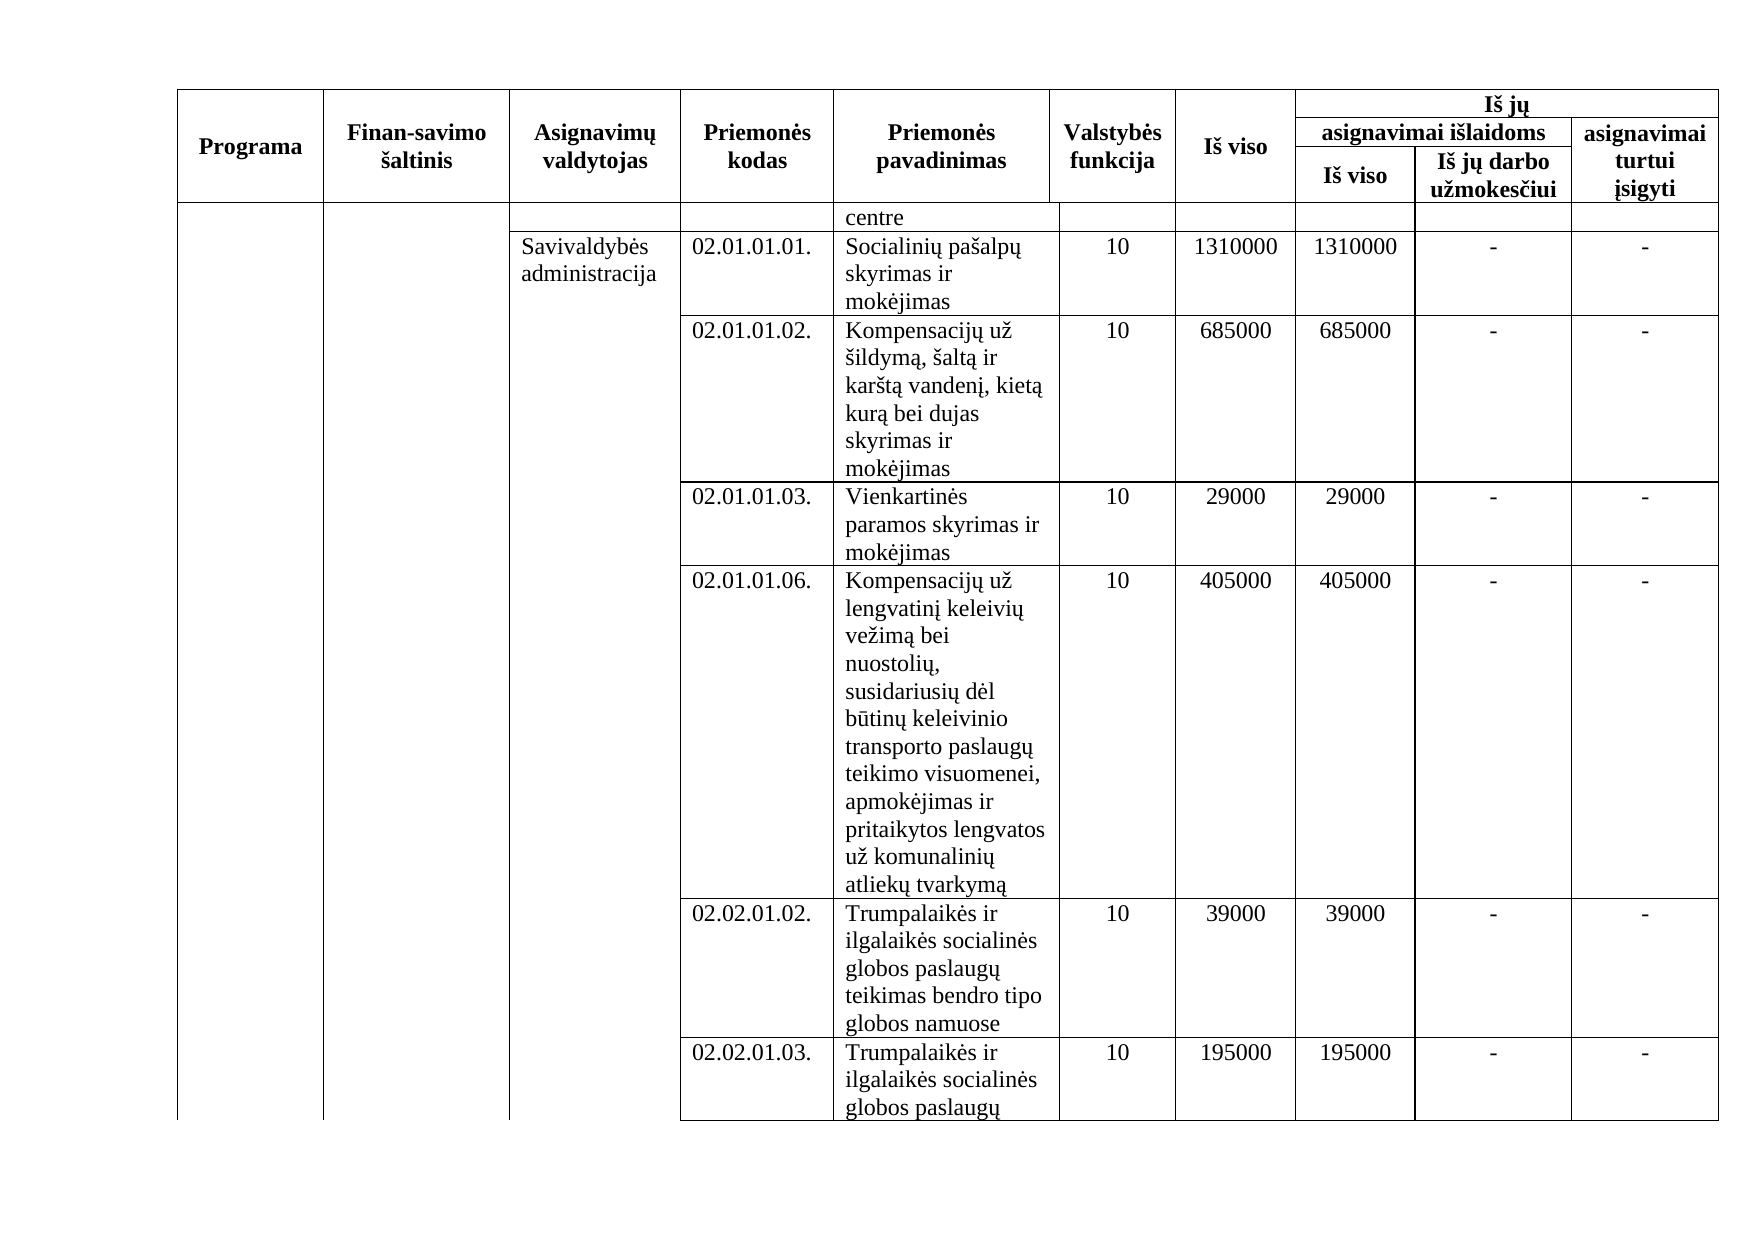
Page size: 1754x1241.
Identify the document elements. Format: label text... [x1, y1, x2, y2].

table_cell - [1572, 203, 1718, 231]
table_cell 10 [1060, 899, 1175, 1037]
table_cell - [1416, 232, 1571, 315]
table_cell [324, 1037, 509, 1120]
table_cell 02.02.01.03. [681, 1038, 833, 1120]
table_cell 405000 [1296, 566, 1414, 897]
table_cell Iš jų darbo užmokesčiui [1416, 147, 1571, 202]
table_header Asignavimų valdytojas [510, 90, 680, 202]
table_cell - [1416, 566, 1571, 897]
table_cell 39000 [1176, 899, 1295, 1037]
table_cell 1310000 [1176, 232, 1295, 315]
table_cell [510, 203, 680, 231]
table_cell 195000 [1176, 1038, 1295, 1120]
table_cell 02.01.01.06. [681, 566, 833, 897]
table_header Programa [178, 90, 323, 202]
table_cell [1416, 203, 1571, 231]
table_cell [1060, 203, 1175, 231]
table_cell [178, 565, 323, 897]
table_cell - [1416, 316, 1571, 481]
table_cell 195000 [1296, 1038, 1414, 1120]
table_cell 10 [1060, 483, 1175, 565]
table_cell 02.01.01.01. [681, 232, 833, 315]
table_header Valstybės funkcija [1050, 90, 1175, 202]
table_cell [510, 898, 680, 1037]
table_cell 29000 [1296, 483, 1414, 565]
table_cell Trumpalaikės ir ilgalaikės socialinės globos paslaugų teikimas bendro tipo globos namuose [834, 899, 1059, 1037]
table_cell Iš viso [1296, 147, 1414, 202]
table_cell [324, 565, 509, 897]
table_cell [510, 1037, 680, 1120]
table_cell centre [834, 203, 1059, 231]
table_cell 29000 [1176, 483, 1295, 565]
table_cell - [1572, 316, 1718, 481]
table_cell - [1416, 483, 1571, 565]
table_cell - [1572, 899, 1718, 1037]
table_cell [178, 203, 323, 481]
table_cell Savivaldybės administracija [510, 232, 680, 315]
table_cell [178, 481, 323, 565]
table_cell - [1416, 1038, 1571, 1120]
table_cell [324, 203, 509, 565]
table_cell asignavimai turtui įsigyti [1572, 118, 1718, 202]
table_cell [510, 481, 680, 565]
table_cell 10 [1060, 232, 1175, 315]
table_header Iš viso [1176, 90, 1295, 202]
table_cell Trumpalaikės ir ilgalaikės socialinės globos paslaugų [834, 1038, 1059, 1120]
table_cell 685000 [1176, 316, 1295, 481]
table_cell - [1572, 1038, 1718, 1120]
table_header Priemonės kodas [681, 90, 833, 202]
table_cell [510, 315, 680, 481]
table_cell [510, 565, 680, 897]
table_cell - [1416, 899, 1571, 1037]
table_header Iš jų [1296, 90, 1718, 117]
table_cell 02.01.01.03. [681, 483, 833, 565]
table_cell 39000 [1296, 899, 1414, 1037]
table_cell 1310000 [1296, 232, 1414, 315]
table_cell Kompensacijų už šildymą, šaltą ir karštą vandenį, kietą kurą bei dujas skyrimas ir mokėjimas [834, 316, 1059, 481]
table_cell [178, 1037, 323, 1120]
table_cell 10 [1060, 1038, 1175, 1120]
table_cell 02.02.01.02. [681, 899, 833, 1037]
table_cell 02.01.01.02. [681, 316, 833, 481]
table_cell - [1572, 483, 1718, 565]
table_header Priemonės pavadinimas [834, 90, 1049, 202]
table_cell 685000 [1296, 316, 1414, 481]
table_cell Kompensacijų už lengvatinį keleivių vežimą bei nuostolių, susidariusių dėl būtinų keleivinio transporto paslaugų teikimo visuomenei, apmokėjimas ir pritaikytos lengvatos už komunalinių atliekų tvarkymą [834, 566, 1059, 897]
table_cell 405000 [1176, 566, 1295, 897]
table_cell Vienkartinės paramos skyrimas ir mokėjimas [834, 483, 1059, 565]
table_cell 10 [1060, 316, 1175, 481]
table_cell asignavimai išlaidoms [1296, 118, 1571, 146]
table_cell [1296, 203, 1414, 231]
table_cell 10 [1060, 566, 1175, 897]
table_cell Socialinių pašalpų skyrimas ir mokėjimas [834, 232, 1059, 315]
table_cell [324, 898, 509, 1037]
table_cell - [1572, 566, 1718, 897]
table_cell [178, 898, 323, 1037]
table_header Finan-savimo šaltinis [324, 90, 509, 202]
table_cell [681, 203, 833, 231]
table_cell - [1572, 232, 1718, 315]
table_cell [1176, 203, 1295, 231]
